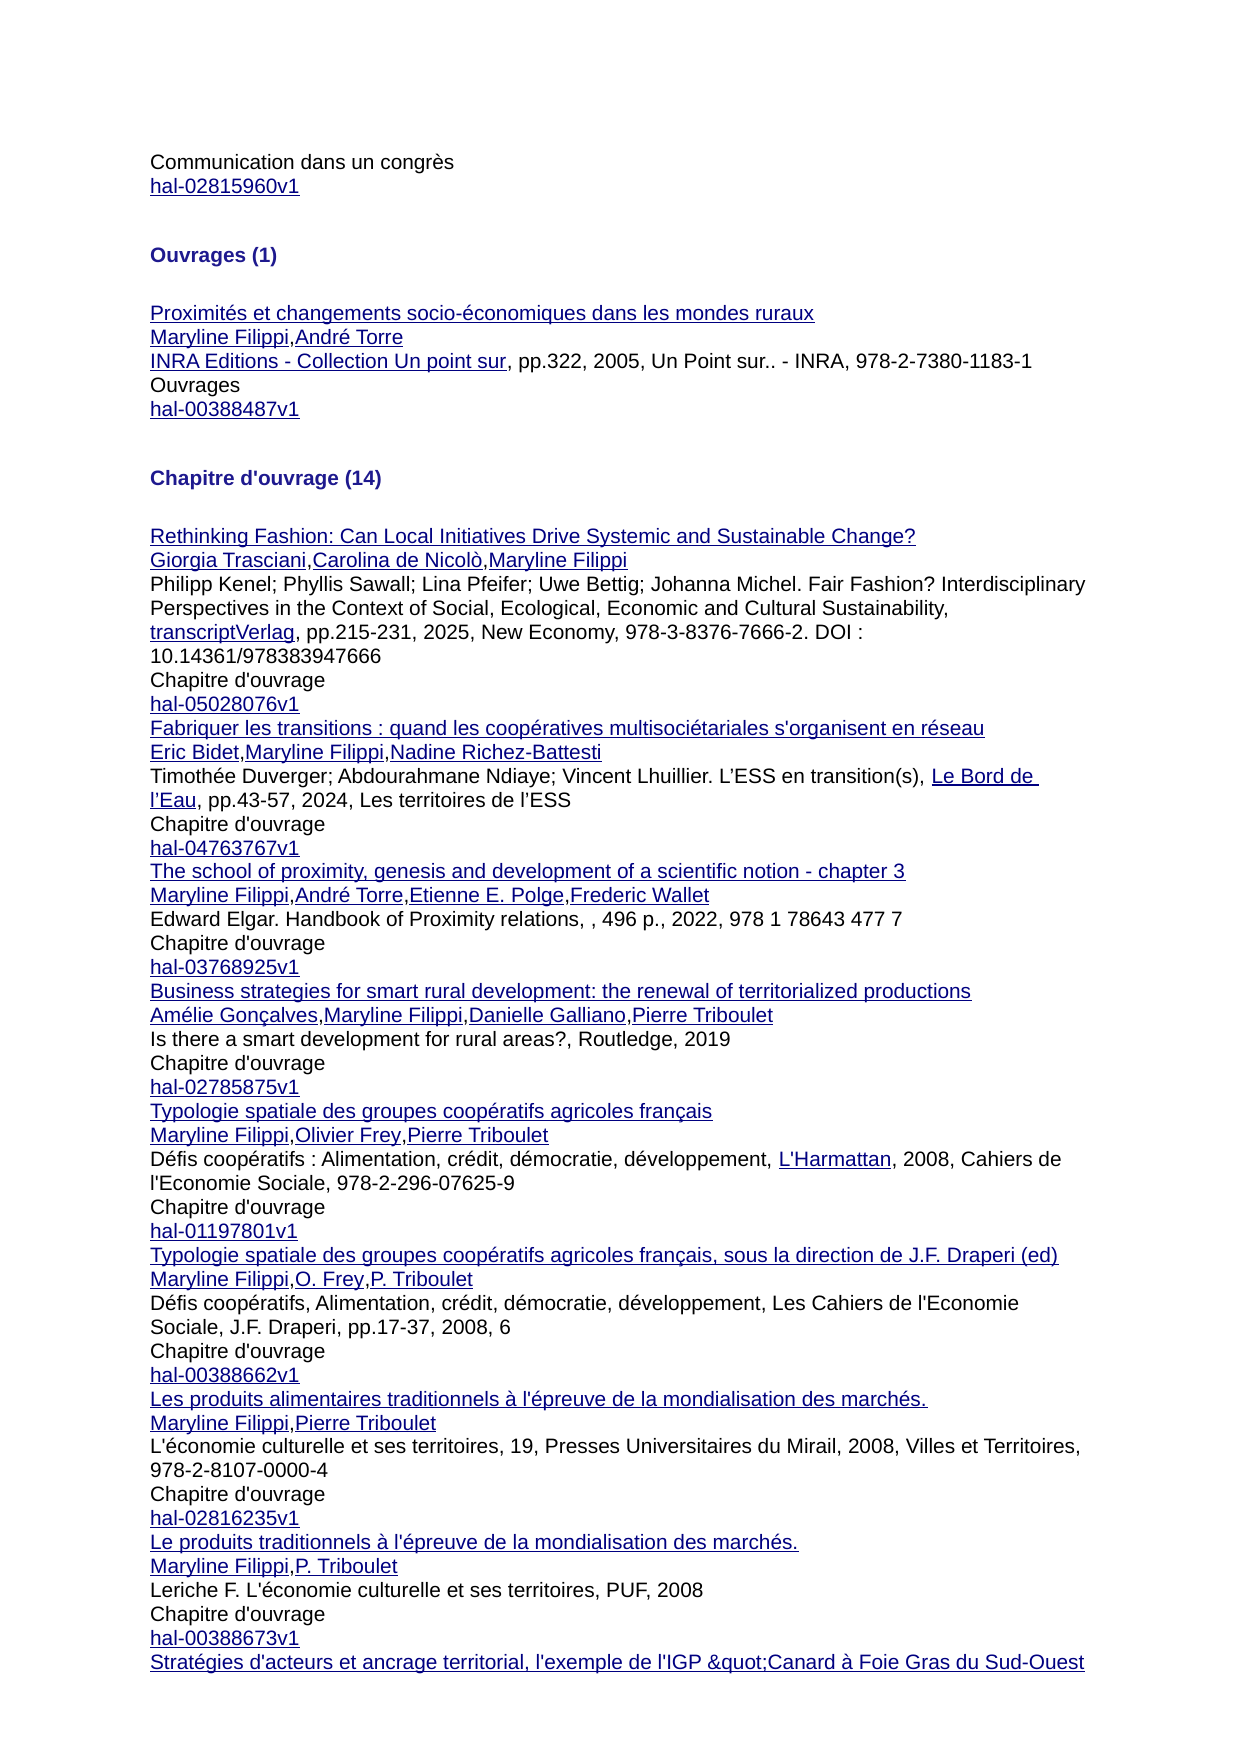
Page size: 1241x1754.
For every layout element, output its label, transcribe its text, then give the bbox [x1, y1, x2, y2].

table_cell Le produits traditionnels à l'épreuve de la mondialisation des marchés. Maryline Filippi,P. Triboulet Leriche F. L'économie culturelle et ses territoires, PUF, 2008 Chapitre d'ouvrage hal-00388673v1 [150, 1530, 1090, 1650]
table_header Proximités et changements socio-économiques dans les mondes ruraux Maryline Filippi,André Torre INRA Editions - Collection Un point sur, pp.322, 2005, Un Point sur.. - INRA, 978-2-7380-1183-1 Ouvrages hal-00388487v1 [150, 301, 1090, 421]
subtitle Ouvrages (1) [150, 243, 1090, 267]
table_cell Typologie spatiale des groupes coopératifs agricoles français, sous la direction de J.F. Draperi (ed) Maryline Filippi,O. Frey,P. Triboulet Défis coopératifs, Alimentation, crédit, démocratie, développement, Les Cahiers de l'Economie Sociale, J.F. Draperi, pp.17-37, 2008, 6 Chapitre d'ouvrage hal-00388662v1 [150, 1243, 1090, 1386]
table_cell Stratégies d'acteurs et ancrage territorial, l'exemple de l'IGP &quot;Canard à Foie Gras du Sud-Ouest [150, 1650, 1090, 1674]
table_cell Communication dans un congrès hal-02815960v1 [150, 150, 1090, 198]
table_cell Les produits alimentaires traditionnels à l'épreuve de la mondialisation des marchés. Maryline Filippi,Pierre Triboulet L'économie culturelle et ses territoires, 19, Presses Universitaires du Mirail, 2008, Villes et Territoires, 978-2-8107-0000-4 Chapitre d'ouvrage hal-02816235v1 [150, 1386, 1090, 1530]
table_cell Typologie spatiale des groupes coopératifs agricoles français Maryline Filippi,Olivier Frey,Pierre Triboulet Défis coopératifs : Alimentation, crédit, démocratie, développement, L'Harmattan, 2008, Cahiers de l'Economie Sociale, 978-2-296-07625-9 Chapitre d'ouvrage hal-01197801v1 [150, 1099, 1090, 1243]
table_cell The school of proximity, genesis and development of a scientific notion - chapter 3 Maryline Filippi,André Torre,Etienne E. Polge,Frederic Wallet Edward Elgar. Handbook of Proximity relations, , 496 p., 2022, 978 1 78643 477 7 Chapitre d'ouvrage hal-03768925v1 [150, 859, 1090, 979]
table_cell Business strategies for smart rural development: the renewal of territorialized productions Amélie Gonçalves,Maryline Filippi,Danielle Galliano,Pierre Triboulet Is there a smart development for rural areas?, Routledge, 2019 Chapitre d'ouvrage hal-02785875v1 [150, 979, 1090, 1099]
subtitle Chapitre d'ouvrage (14) [150, 466, 1090, 489]
table_cell Fabriquer les transitions : quand les coopératives multisociétariales s'organisent en réseau Eric Bidet,Maryline Filippi,Nadine Richez-Battesti Timothée Duverger; Abdourahmane Ndiaye; Vincent Lhuillier. L’ESS en transition(s), Le Bord de l’Eau, pp.43-57, 2024, Les territoires de l’ESS Chapitre d'ouvrage hal-04763767v1 [150, 716, 1090, 859]
table_header Rethinking Fashion: Can Local Initiatives Drive Systemic and Sustainable Change? Giorgia Trasciani,Carolina de Nicolò,Maryline Filippi Philipp Kenel; Phyllis Sawall; Lina Pfeifer; Uwe Bettig; Johanna Michel. Fair Fashion? Interdisciplinary Perspectives in the Context of Social, Ecological, Economic and Cultural Sustainability, transcriptVerlag, pp.215-231, 2025, New Economy, 978-3-8376-7666-2. DOI : 10.14361/978383947666 Chapitre d'ouvrage hal-05028076v1 [150, 524, 1090, 716]
